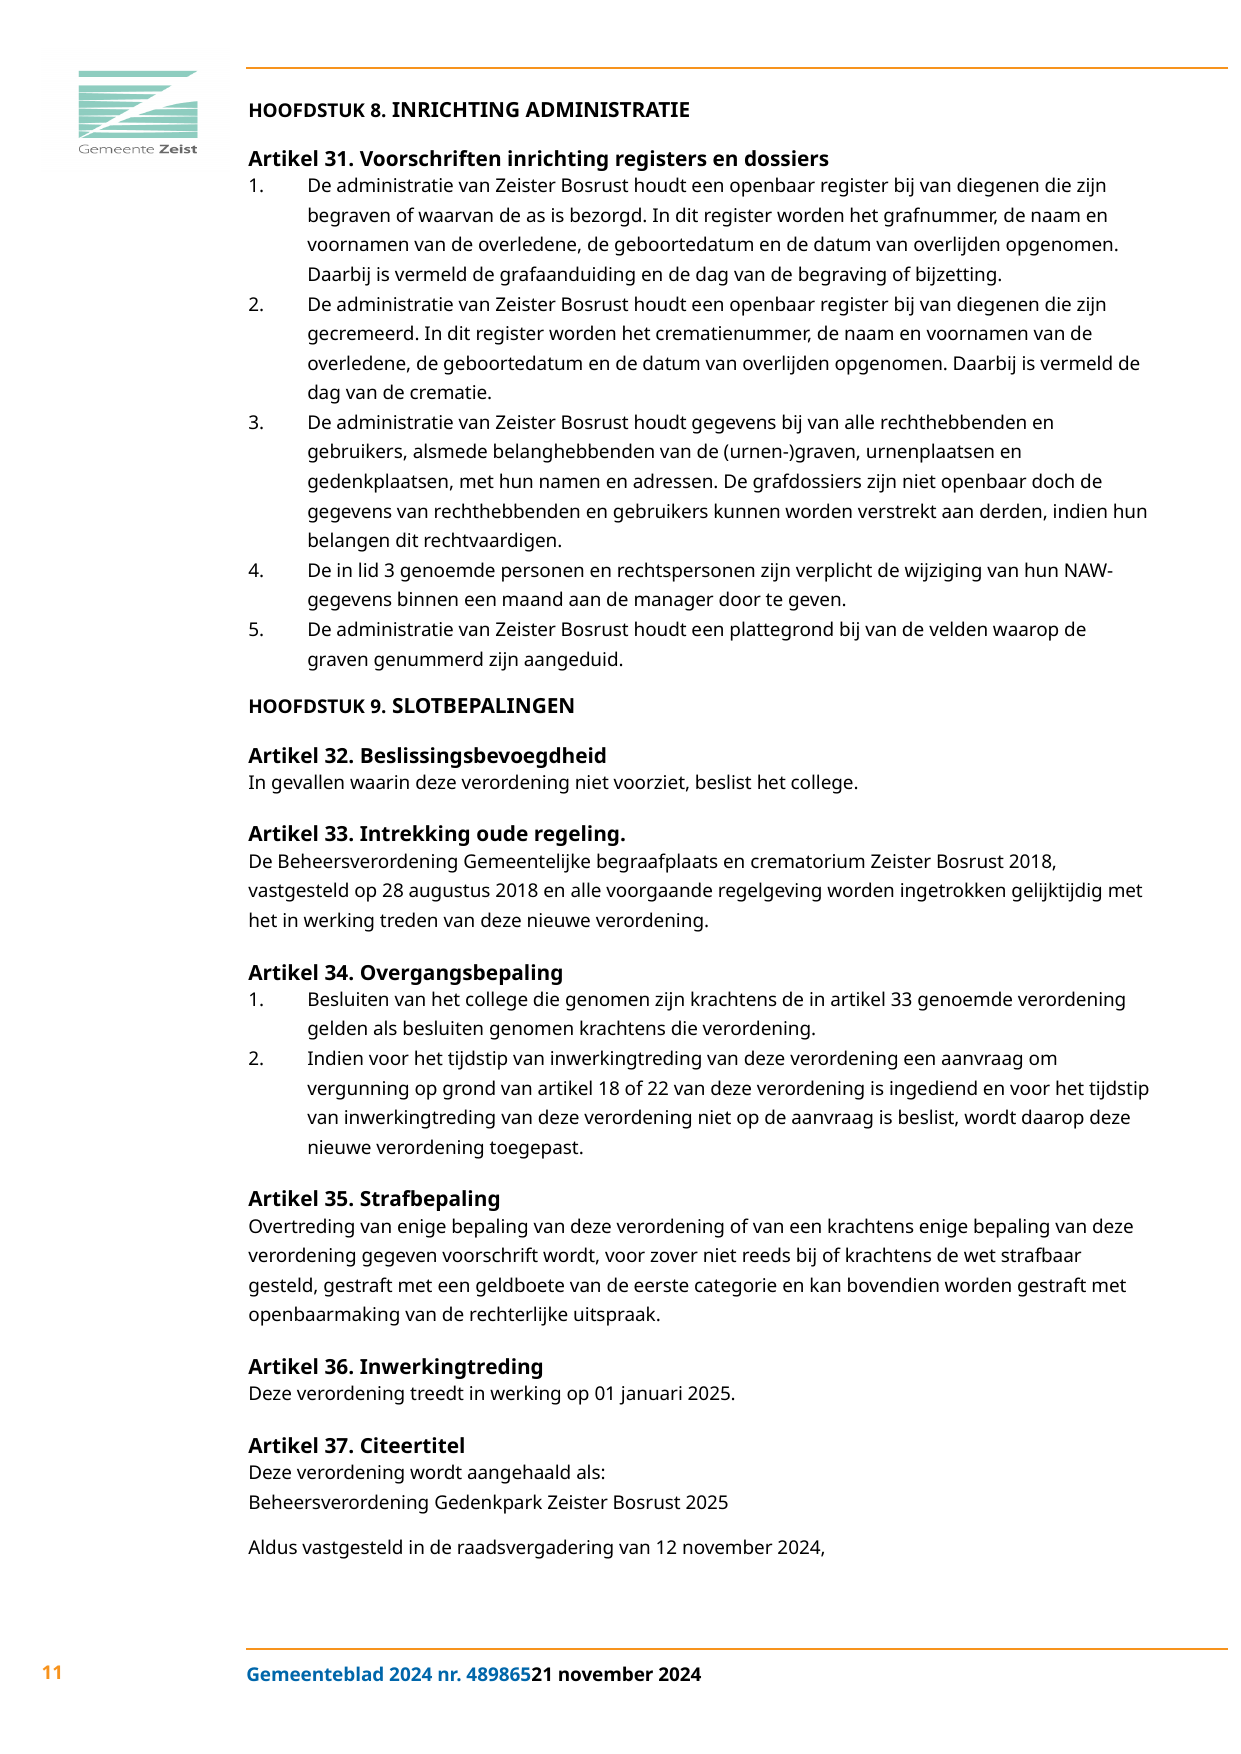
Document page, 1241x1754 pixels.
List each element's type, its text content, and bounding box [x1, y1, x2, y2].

text Artikel 37. Citeertitel [248, 1431, 1152, 1459]
text Deze verordening wordt aangehaald als: [248, 1459, 1152, 1485]
text Beheersverordening Gedenkpark Zeister Bosrust 2025 [248, 1489, 1152, 1514]
text Artikel 33. Intrekking oude regeling. [248, 819, 1152, 848]
text Artikel 31. Voorschriften inrichting registers en dossiers [248, 144, 1152, 172]
list De administratie van Zeister Bosrust houdt een openbaar register bij van diegenen die zijn begraven of waarvan de as is bezorgd. In dit register worden het grafnummer, de naam en voornamen van de overledene, de geboortedatum en de datum van overlijden opgenomen. Daarbij is vermeld de grafaanduiding en de dag van de begraving of bijzetting. [248, 172, 1152, 287]
text Artikel 35. Strafbepaling [248, 1184, 1152, 1213]
list De administratie van Zeister Bosrust houdt een openbaar register bij van diegenen die zijn gecremeerd. In dit register worden het crematienummer, de naam en voornamen van de overledene, de geboortedatum en de datum van overlijden opgenomen. Daarbij is vermeld de dag van de crematie. [248, 291, 1152, 405]
text Deze verordening treedt in werking op 01 januari 2025. [248, 1380, 1152, 1406]
text HOOFDSTUK 8. INRICHTING ADMINISTRATIE [248, 95, 1152, 123]
text Aldus vastgesteld in de raadsvergadering van 12 november 2024, [248, 1534, 1152, 1560]
list Besluiten van het college die genomen zijn krachtens de in artikel 33 genoemde verordening gelden als besluiten genomen krachtens die verordening. [248, 986, 1152, 1041]
text HOOFDSTUK 9. SLOTBEPALINGEN [248, 691, 1152, 720]
text Overtreding van enige bepaling van deze verordening of van een krachtens enige bepaling van deze verordening gegeven voorschrift wordt, voor zover niet reeds bij of krachtens de wet strafbaar gesteld, gestraft met een geldboete van de eerste categorie en kan bovendien worden gestraft met openbaarmaking van de rechterlijke uitspraak. [248, 1213, 1152, 1327]
list De administratie van Zeister Bosrust houdt gegevens bij van alle rechthebbenden en gebruikers, alsmede belanghebbenden van de (urnen-)graven, urnenplaatsen en gedenkplaatsen, met hun namen en adressen. De grafdossiers zijn niet openbaar doch de gegevens van rechthebbenden en gebruikers kunnen worden verstrekt aan derden, indien hun belangen dit rechtvaardigen. [248, 409, 1152, 553]
list De in lid 3 genoemde personen en rechtspersonen zijn verplicht de wijziging van hun NAW-gegevens binnen een maand aan de manager door te geven. [248, 557, 1152, 612]
picture [41, 47, 231, 172]
text Artikel 32. Beslissingsbevoegdheid [248, 741, 1152, 769]
list Indien voor het tijdstip van inwerkingtreding van deze verordening een aanvraag om vergunning op grond van artikel 18 of 22 van deze verordening is ingediend en voor het tijdstip van inwerkingtreding van deze verordening niet op de aanvraag is beslist, wordt daarop deze nieuwe verordening toegepast. [248, 1045, 1152, 1160]
text De Beheersverordening Gemeentelijke begraafplaats en crematorium Zeister Bosrust 2018, vastgesteld op 28 augustus 2018 en alle voorgaande regelgeving worden ingetrokken gelijktijdig met het in werking treden van deze nieuwe verordening. [248, 848, 1152, 933]
text Artikel 34. Overgangsbepaling [248, 958, 1152, 986]
text Artikel 36. Inwerkingtreding [248, 1352, 1152, 1380]
list De administratie van Zeister Bosrust houdt een plattegrond bij van de velden waarop de graven genummerd zijn aangeduid. [248, 616, 1152, 672]
text In gevallen waarin deze verordening niet voorziet, beslist het college. [248, 769, 1152, 795]
